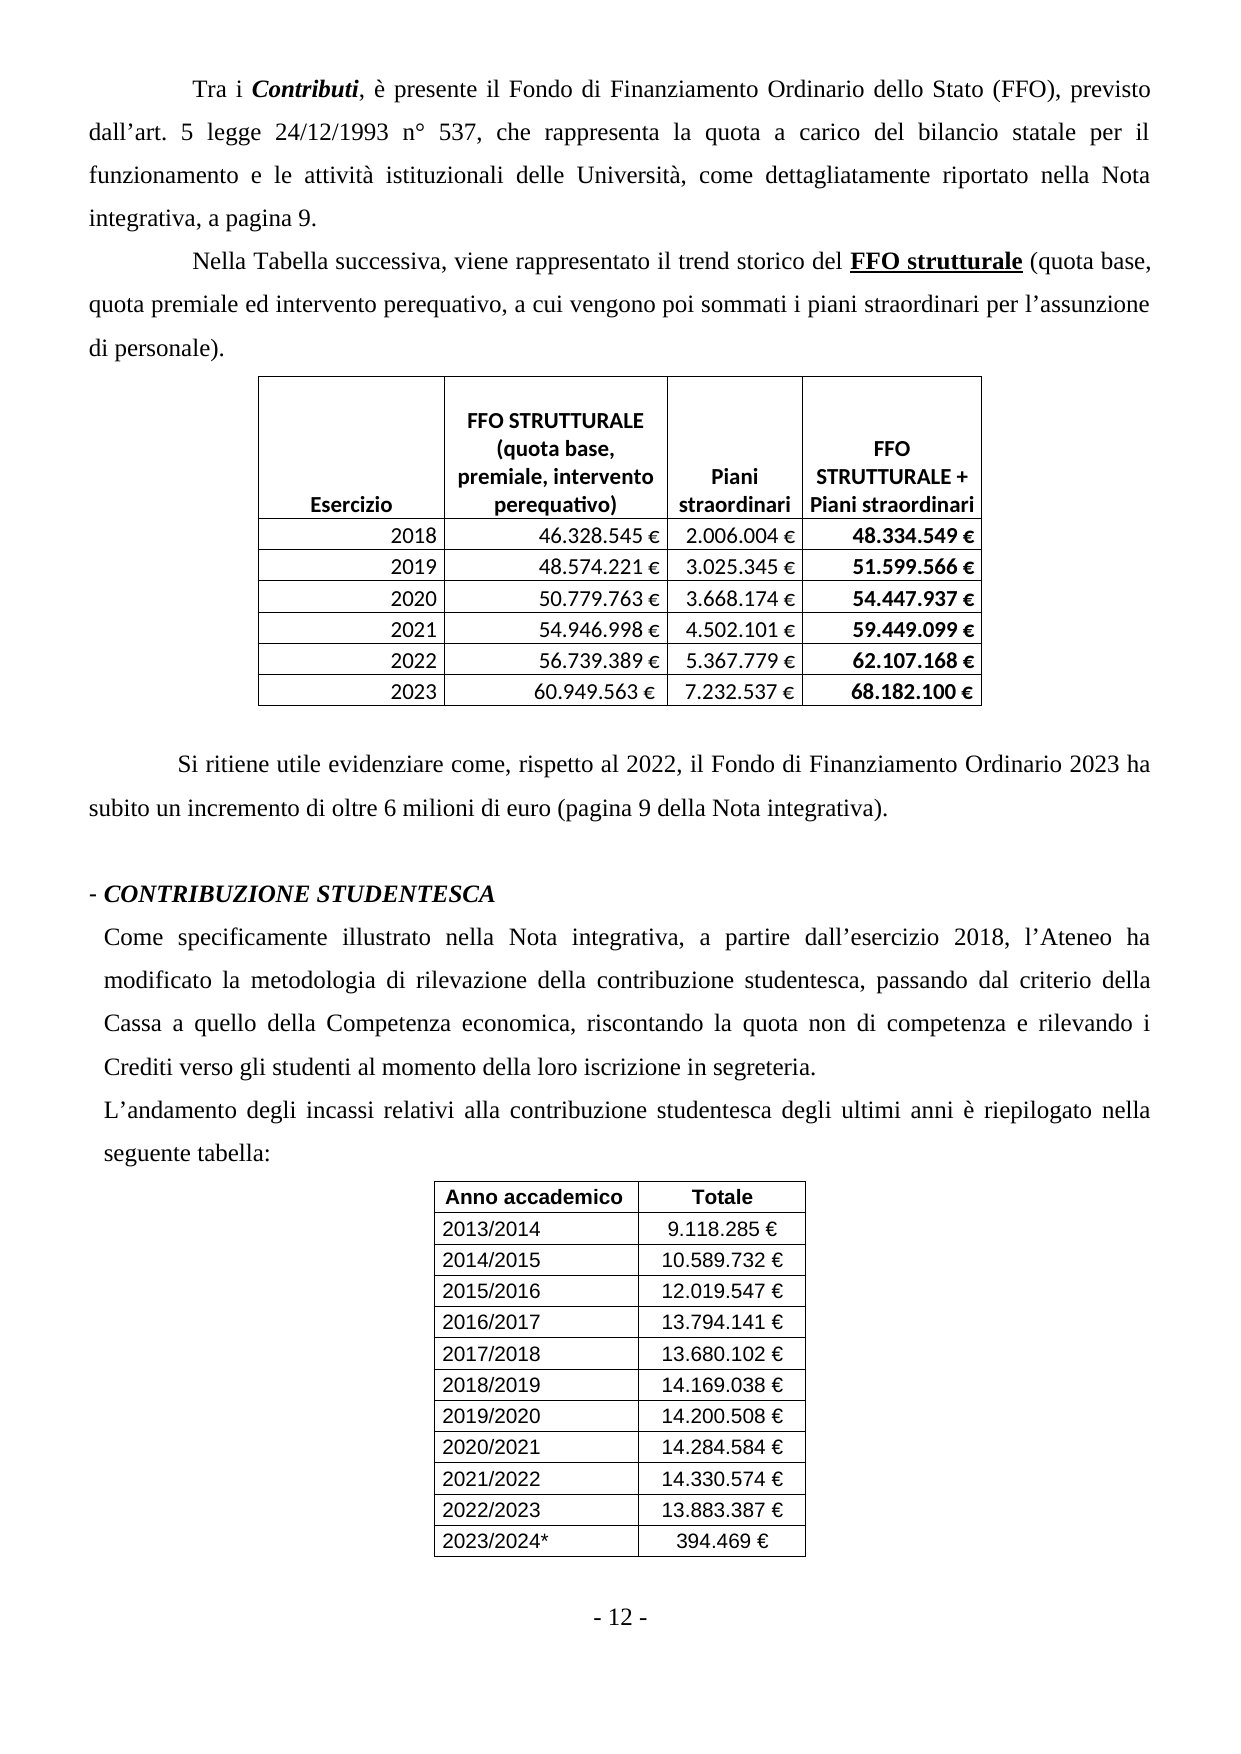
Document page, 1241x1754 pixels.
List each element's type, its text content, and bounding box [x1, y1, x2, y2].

table_cell 14.284.584 € [639, 1432, 805, 1462]
table_cell 54.447.937 € [803, 581, 981, 612]
table_header FFO STRUTTURALE (quota base, premiale, intervento perequativo) [445, 377, 667, 518]
table_header Esercizio [259, 377, 444, 518]
table_cell 2.006.004 € [668, 519, 802, 549]
table_cell 62.107.168 € [803, 644, 981, 674]
table_cell 48.574.221 € [445, 550, 667, 580]
table_cell 14.200.508 € [639, 1401, 805, 1431]
table_cell 3.025.345 € [668, 550, 802, 580]
table_cell 7.232.537 € [668, 675, 802, 705]
table_cell 54.946.998 € [445, 613, 667, 643]
text L’andamento degli incassi relativi alla contribuzione studentesca degli ultimi anni è riepilogato nella seguente tabella: [103, 1095, 1152, 1167]
text Si ritiene utile evidenziare come, rispetto al 2022, il Fondo di Finanziamento Ordinario 2023 ha subito un incremento di oltre 6 milioni di euro (pagina 9 della Nota integrativa). [89, 749, 1152, 821]
table_cell 56.739.389 € [445, 644, 667, 674]
table_cell 68.182.100 € [803, 675, 981, 705]
table_cell 2022/2023 [435, 1495, 638, 1525]
text Nella Tabella successiva, viene rappresentato il trend storico del FFO strutturale (quota base, quota premiale ed intervento perequativo, a cui vengono poi sommati i piani straordinari per l’assunzione di personale). [89, 246, 1152, 361]
table_cell 2015/2016 [435, 1276, 638, 1306]
table_cell 5.367.779 € [668, 644, 802, 674]
table_cell 2013/2014 [435, 1213, 638, 1243]
table_cell 2021/2022 [435, 1463, 638, 1493]
table_cell 2019/2020 [435, 1401, 638, 1431]
table_cell 2019 [259, 550, 444, 580]
list CONTRIBUZIONE STUDENTESCA [89, 879, 1152, 908]
table_cell 10.589.732 € [639, 1245, 805, 1275]
table_cell 46.328.545 € [445, 519, 667, 549]
table_header Totale [639, 1182, 805, 1212]
table_cell 60.949.563 € [445, 675, 667, 705]
table_header FFO STRUTTURALE + Piani straordinari [803, 377, 981, 518]
table_cell 59.449.099 € [803, 613, 981, 643]
table_cell 12.019.547 € [639, 1276, 805, 1306]
table_cell 13.680.102 € [639, 1338, 805, 1368]
table_cell 2014/2015 [435, 1245, 638, 1275]
table_header Anno accademico [435, 1182, 638, 1212]
table_cell 2018/2019 [435, 1370, 638, 1400]
text Come specificamente illustrato nella Nota integrativa, a partire dall’esercizio 2018, l’Ateneo ha modificato la metodologia di rilevazione della contribuzione studentesca, passando dal criterio della Cassa a quello della Competenza economica, riscontando la quota non di competenza e rilevando i Crediti verso gli studenti al momento della loro iscrizione in segreteria. [103, 922, 1152, 1080]
table_cell 2022 [259, 644, 444, 674]
table_cell 4.502.101 € [668, 613, 802, 643]
text Tra i Contributi, è presente il Fondo di Finanziamento Ordinario dello Stato (FFO), previsto dall’art. 5 legge 24/12/1993 n° 537, che rappresenta la quota a carico del bilancio statale per il funzionamento e le attività istituzionali delle Università, come dettagliatamente riportato nella Nota integrativa, a pagina 9. [89, 74, 1152, 232]
table_cell 13.883.387 € [639, 1495, 805, 1525]
table_cell 2018 [259, 519, 444, 549]
table_cell 13.794.141 € [639, 1307, 805, 1337]
table_cell 51.599.566 € [803, 550, 981, 580]
table_cell 2016/2017 [435, 1307, 638, 1337]
table_cell 2023/2024* [435, 1526, 638, 1556]
table_cell 2021 [259, 613, 444, 643]
table_cell 9.118.285 € [639, 1213, 805, 1243]
table_cell 2020/2021 [435, 1432, 638, 1462]
table_cell 14.169.038 € [639, 1370, 805, 1400]
table_cell 2020 [259, 581, 444, 612]
table_cell 2017/2018 [435, 1338, 638, 1368]
table_cell 394.469 € [639, 1526, 805, 1556]
table_cell 50.779.763 € [445, 581, 667, 612]
table_cell 14.330.574 € [639, 1463, 805, 1493]
table_cell 3.668.174 € [668, 581, 802, 612]
table_cell 48.334.549 € [803, 519, 981, 549]
table_header Piani straordinari [668, 377, 802, 518]
table_cell 2023 [259, 675, 444, 705]
